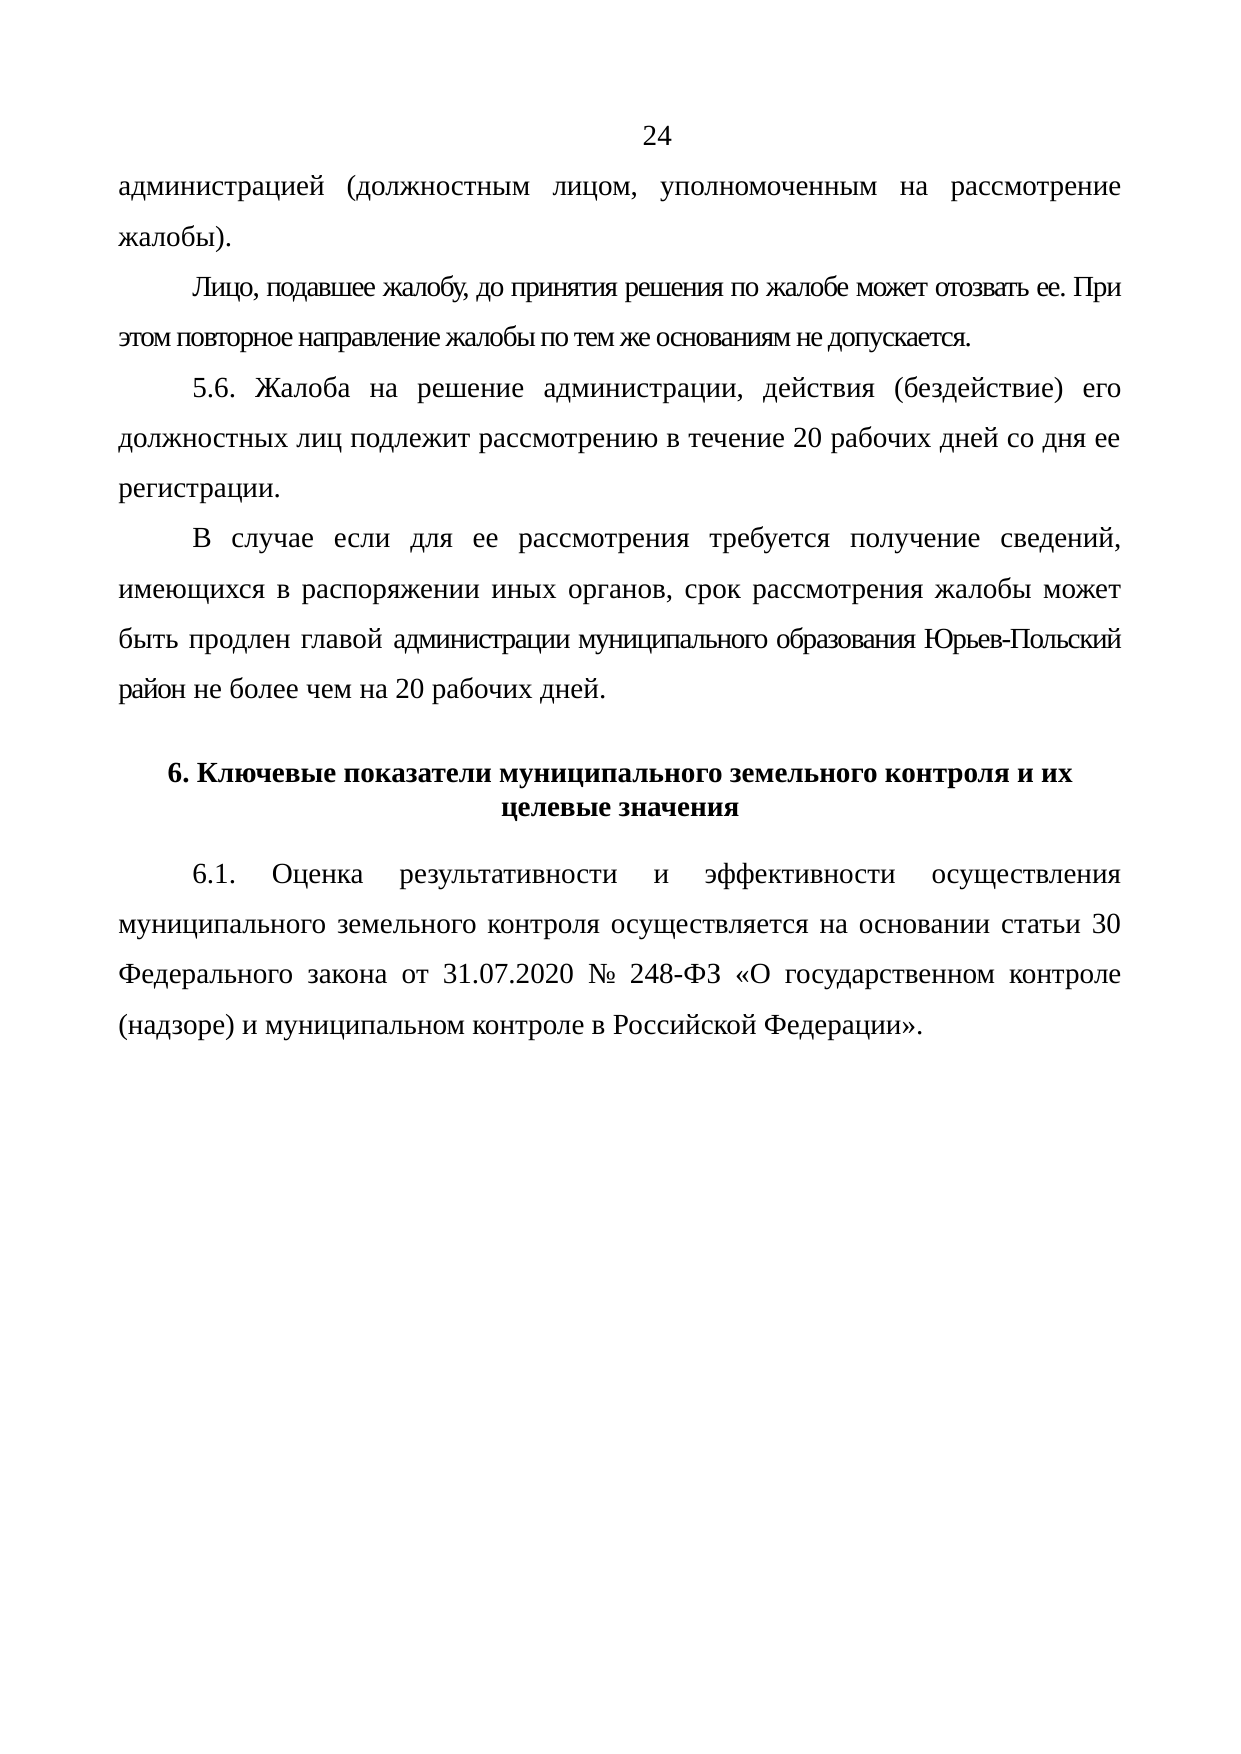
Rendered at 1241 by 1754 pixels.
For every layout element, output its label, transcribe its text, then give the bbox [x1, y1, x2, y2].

text 6.1. Оценка результативности и эффективности осуществления муниципального земельного контроля осуществляется на основании статьи 30 Федерального закона от 31.07.2020 № 248-ФЗ «О государственном контроле (надзоре) и муниципальном контроле в Российской Федерации». [118, 856, 1122, 1041]
text администрацией (должностным лицом, уполномоченным на рассмотрение жалобы). [118, 168, 1122, 252]
text 6. Ключевые показатели муниципального земельного контроля и их целевые значения [118, 755, 1122, 822]
text Лицо, подавшее жалобу, до принятия решения по жалобе может отозвать ее. При этом повторное направление жалобы по тем же основаниям не допускается. [118, 269, 1122, 353]
text 5.6. Жалоба на решение администрации, действия (бездействие) его должностных лиц подлежит рассмотрению в течение 20 рабочих дней со дня ее регистрации. [118, 370, 1122, 504]
text В случае если для ее рассмотрения требуется получение сведений, имеющихся в распоряжении иных органов, срок рассмотрения жалобы может быть продлен главой администрации муниципального образования Юрьев-Польский район не более чем на 20 рабочих дней. [118, 521, 1122, 705]
text 24 [118, 118, 1122, 152]
